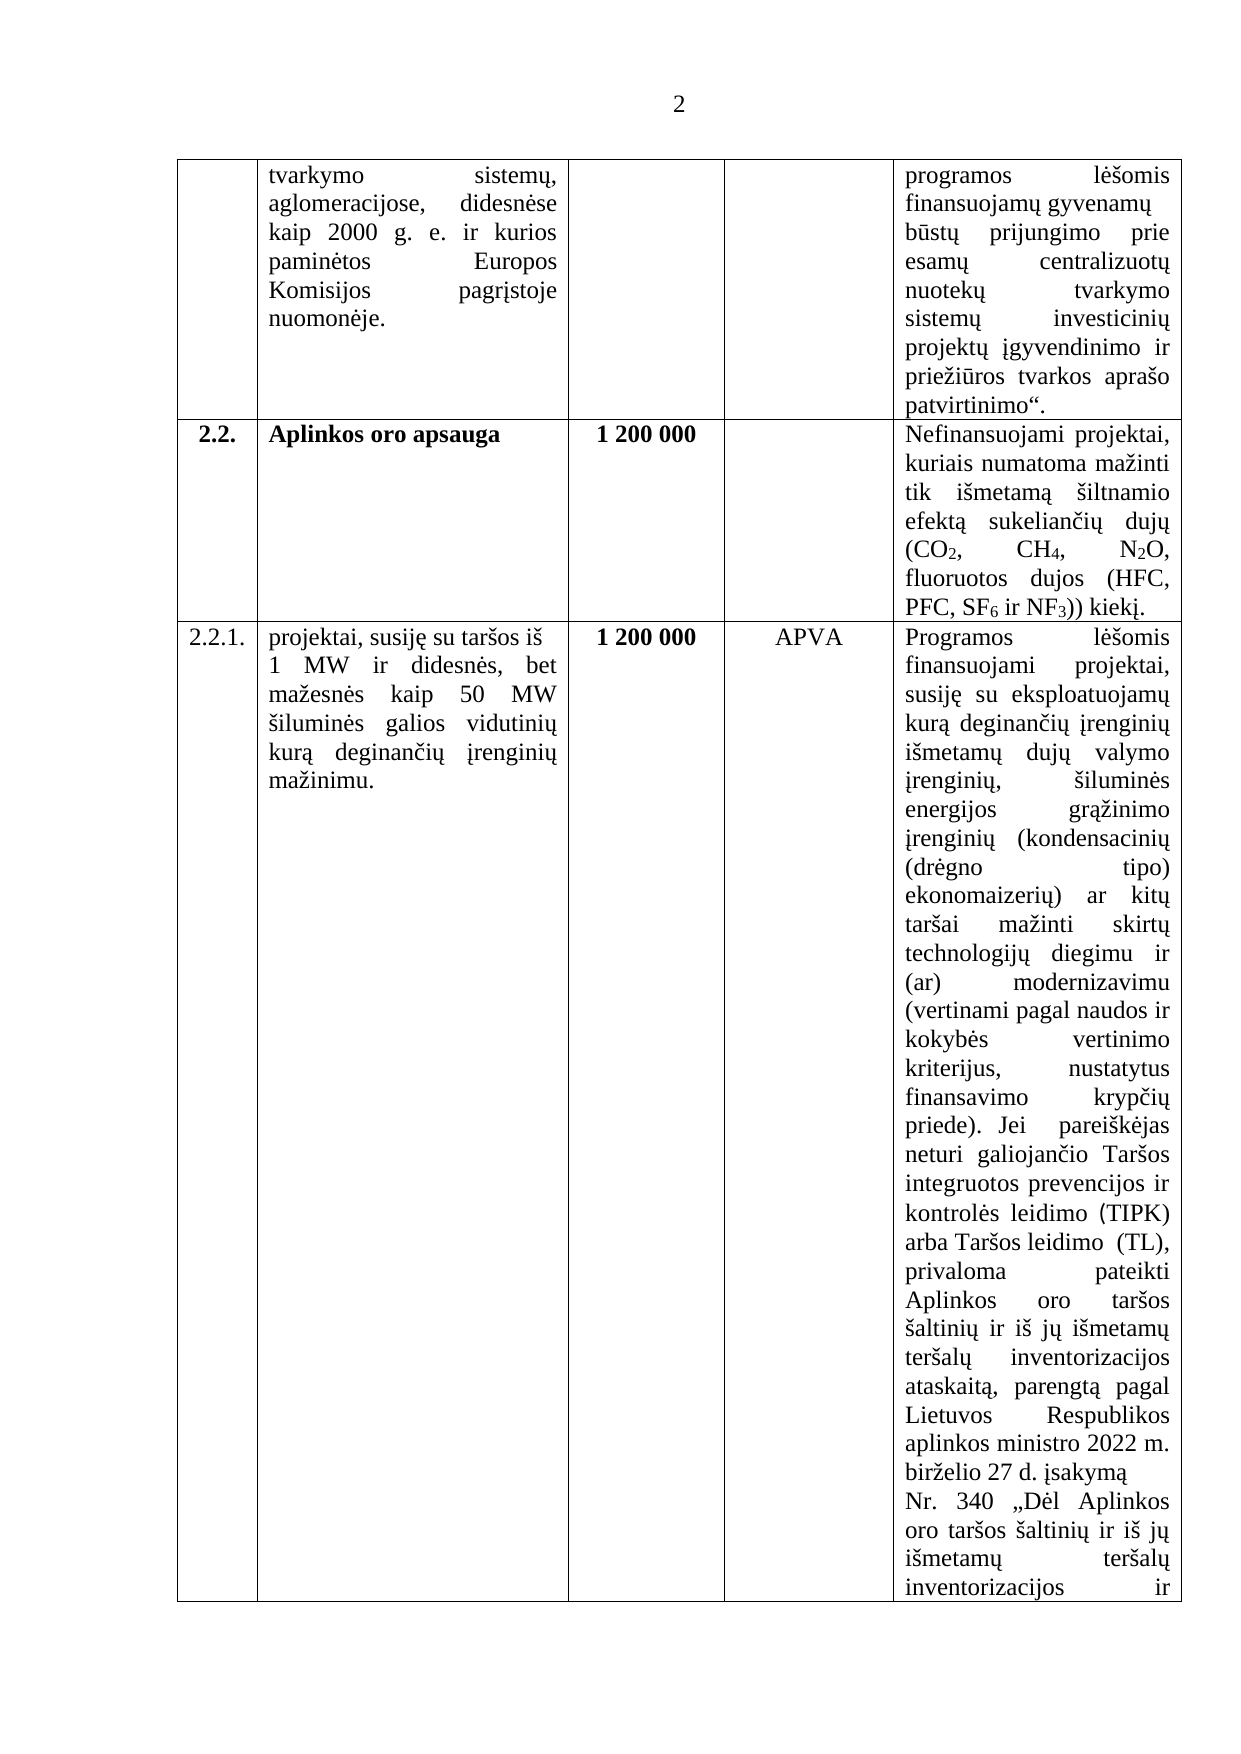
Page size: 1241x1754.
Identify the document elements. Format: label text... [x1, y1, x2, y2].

table_cell Aplinkos oro apsauga [258, 420, 568, 621]
table_cell tvarkymo sistemų, aglomeracijose, didesnėse kaip 2000 g. e. ir kurios paminėtos Europos Komisijos pagrįstoje nuomonėje. [258, 160, 568, 418]
table_cell Nefinansuojami projektai, kuriais numatoma mažinti tik išmetamą šiltnamio efektą sukeliančių dujų (CO2, CH4, N2O, fluoruotos dujos (HFC, PFC, SF6 ir NF3)) kiekį. [894, 420, 1181, 621]
table_cell [569, 160, 724, 418]
table_cell 2.2.1. [178, 622, 257, 1601]
table_cell 2.2. [178, 420, 257, 621]
table_cell Programos lėšomis finansuojami projektai, susiję su eksploatuojamų kurą deginančių įrenginių išmetamų dujų valymo įrenginių, šiluminės energijos grąžinimo įrenginių (kondensacinių (drėgno tipo) ekonomaizerių) ar kitų taršai mažinti skirtų technologijų diegimu ir (ar) modernizavimu (vertinami pagal naudos ir kokybės vertinimo kriterijus, nustatytus finansavimo krypčių priede). Jei pareiškėjas neturi galiojančio Taršos integruotos prevencijos ir kontrolės leidimo (TIPK) arba Taršos leidimo (TL), privaloma pateikti Aplinkos oro taršos šaltinių ir iš jų išmetamų teršalų inventorizacijos ataskaitą, parengtą pagal Lietuvos Respublikos aplinkos ministro 2022 m. birželio 27 d. įsakymą Nr. 340 „Dėl Aplinkos oro taršos šaltinių ir iš jų išmetamų teršalų inventorizacijos ir [894, 622, 1181, 1601]
table_cell programos lėšomis finansuojamų gyvenamų būstų prijungimo prie esamų centralizuotų nuotekų tvarkymo sistemų investicinių projektų įgyvendinimo ir priežiūros tvarkos aprašo patvirtinimo“. [894, 160, 1181, 418]
table_cell 1 200 000 [569, 420, 724, 621]
table_cell [725, 420, 893, 621]
table_cell APVA [725, 622, 893, 1601]
table_cell [725, 160, 893, 418]
table_cell [178, 160, 257, 418]
table_cell projektai, susiję su taršos iš 1 MW ir didesnės, bet mažesnės kaip 50 MW šiluminės galios vidutinių kurą deginančių įrenginių mažinimu. [258, 622, 568, 1601]
table_cell 1 200 000 [569, 622, 724, 1601]
